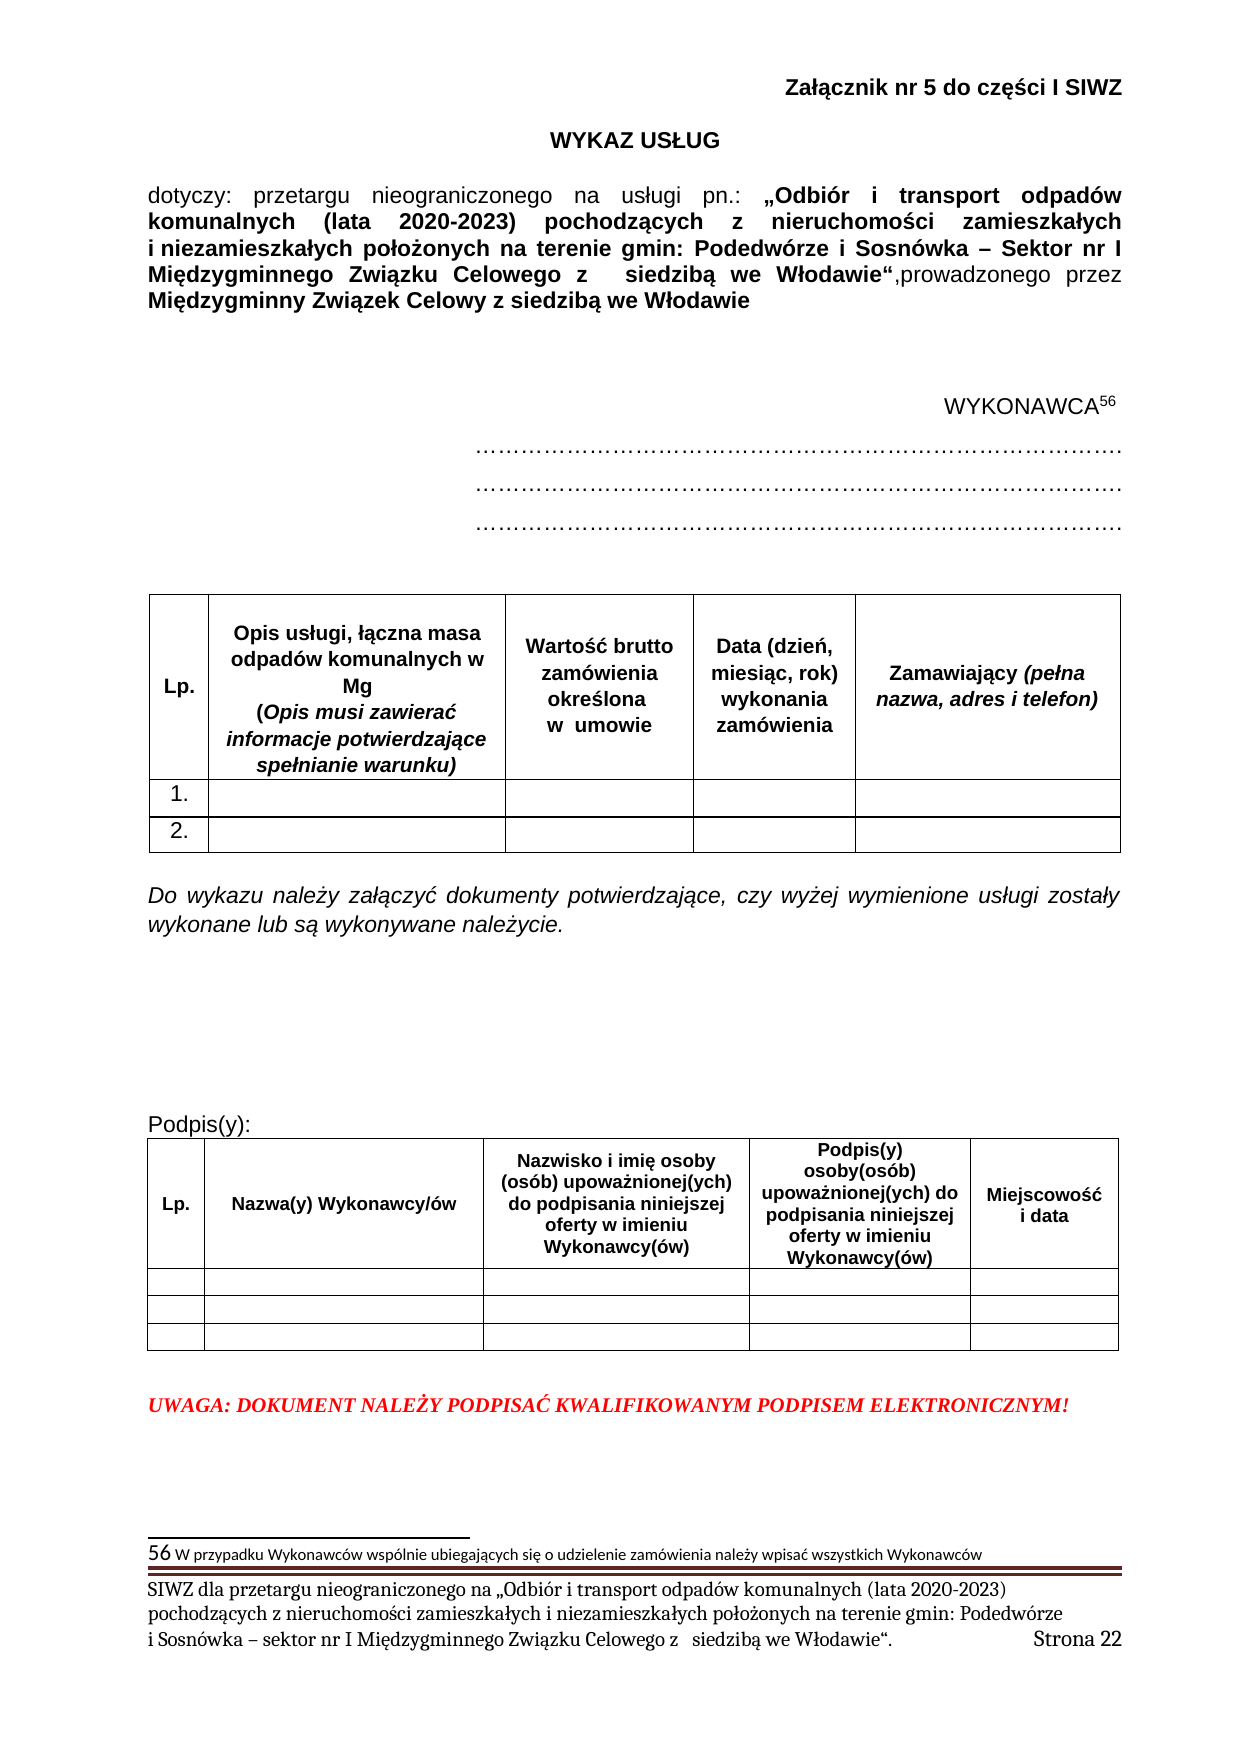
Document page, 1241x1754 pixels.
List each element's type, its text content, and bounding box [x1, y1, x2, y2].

table_cell [856, 818, 1120, 852]
table_cell [209, 818, 505, 852]
table_cell [856, 780, 1120, 816]
table_cell [148, 1324, 204, 1350]
table_cell [205, 1269, 483, 1295]
table_cell [205, 1296, 483, 1323]
table_cell [750, 1269, 970, 1295]
text WYKAZ USŁUG [148, 127, 1122, 153]
table_header Zamawiający (pełna nazwa, adres i telefon) [856, 595, 1120, 779]
table_cell [484, 1296, 749, 1323]
table_header Nazwa(y) Wykonawcy/ów [205, 1139, 483, 1268]
table_cell [694, 818, 855, 852]
table_header Opis usługi, łączna masa odpadów komunalnych w Mg (Opis musi zawierać informacje potwierdzające spełnianie warunku) [209, 595, 505, 779]
text W przypadku Wykonawców wspólnie ubiegających się o udzielenie zamówienia należy wpisać wszystkich Wykonawców [148, 1538, 1122, 1566]
text UWAGA: DOKUMENT NALEŻY PODPISAĆ KWALIFIKOWANYM PODPISEM ELEKTRONICZNYM! [148, 1393, 1122, 1417]
table_cell 1. [150, 780, 208, 816]
table_header Nazwisko i imię osoby (osób) upoważnionej(ych) do podpisania niniejszej oferty w imieniu Wykonawcy(ów) [484, 1139, 749, 1268]
table_cell [750, 1296, 970, 1323]
table_cell [205, 1324, 483, 1350]
table_cell 2. [150, 818, 208, 852]
table_header Podpis(y) osoby(osób) upoważnionej(ych) do podpisania niniejszej oferty w imieniu Wykonawcy(ów) [750, 1139, 970, 1268]
table_cell [148, 1296, 204, 1323]
text WYKONAWCA [148, 393, 1122, 419]
table_cell [971, 1296, 1118, 1323]
table_cell [750, 1324, 970, 1350]
table_cell [484, 1324, 749, 1350]
table_header Lp. [148, 1139, 204, 1268]
text …………………………………………………………………………. [148, 432, 1122, 458]
table_cell [148, 1269, 204, 1295]
table_cell [694, 780, 855, 816]
table_cell [971, 1269, 1118, 1295]
table_cell [209, 780, 505, 816]
table_header Lp. [150, 595, 208, 779]
table_cell [506, 818, 693, 852]
text …………………………………………………………………………. [148, 509, 1122, 536]
table_header Data (dzień, miesiąc, rok) wykonania zamówienia [694, 595, 855, 779]
text …………………………………………………………………………. [148, 470, 1122, 497]
text Załącznik nr 5 do części I SIWZ [148, 74, 1122, 100]
text Do wykazu należy załączyć dokumenty potwierdzające, czy wyżej wymienione usługi zostały wykonane lub są wykonywane należycie. [148, 882, 1122, 937]
text Podpis(y): [148, 1111, 1122, 1138]
table_cell [506, 780, 693, 816]
table_header Wartość brutto zamówienia określona w umowie [506, 595, 693, 779]
table_header Miejscowość i data [971, 1139, 1118, 1268]
table_cell [971, 1324, 1118, 1350]
text dotyczy: przetargu nieograniczonego na usługi pn.: „Odbiór i transport odpadów komunalnych (lata 2020-2023) pochodzących z nieruchomości zamieszkałych i niezamieszkałych położonych na terenie gmin: Podedwórze i Sosnówka – Sektor nr I Międzygminnego Związku Celowego z siedzibą we Włodawie“,prowadzonego przez Międzygminny Związek Celowy z siedzibą we Włodawie [148, 182, 1122, 314]
table_cell [484, 1269, 749, 1295]
